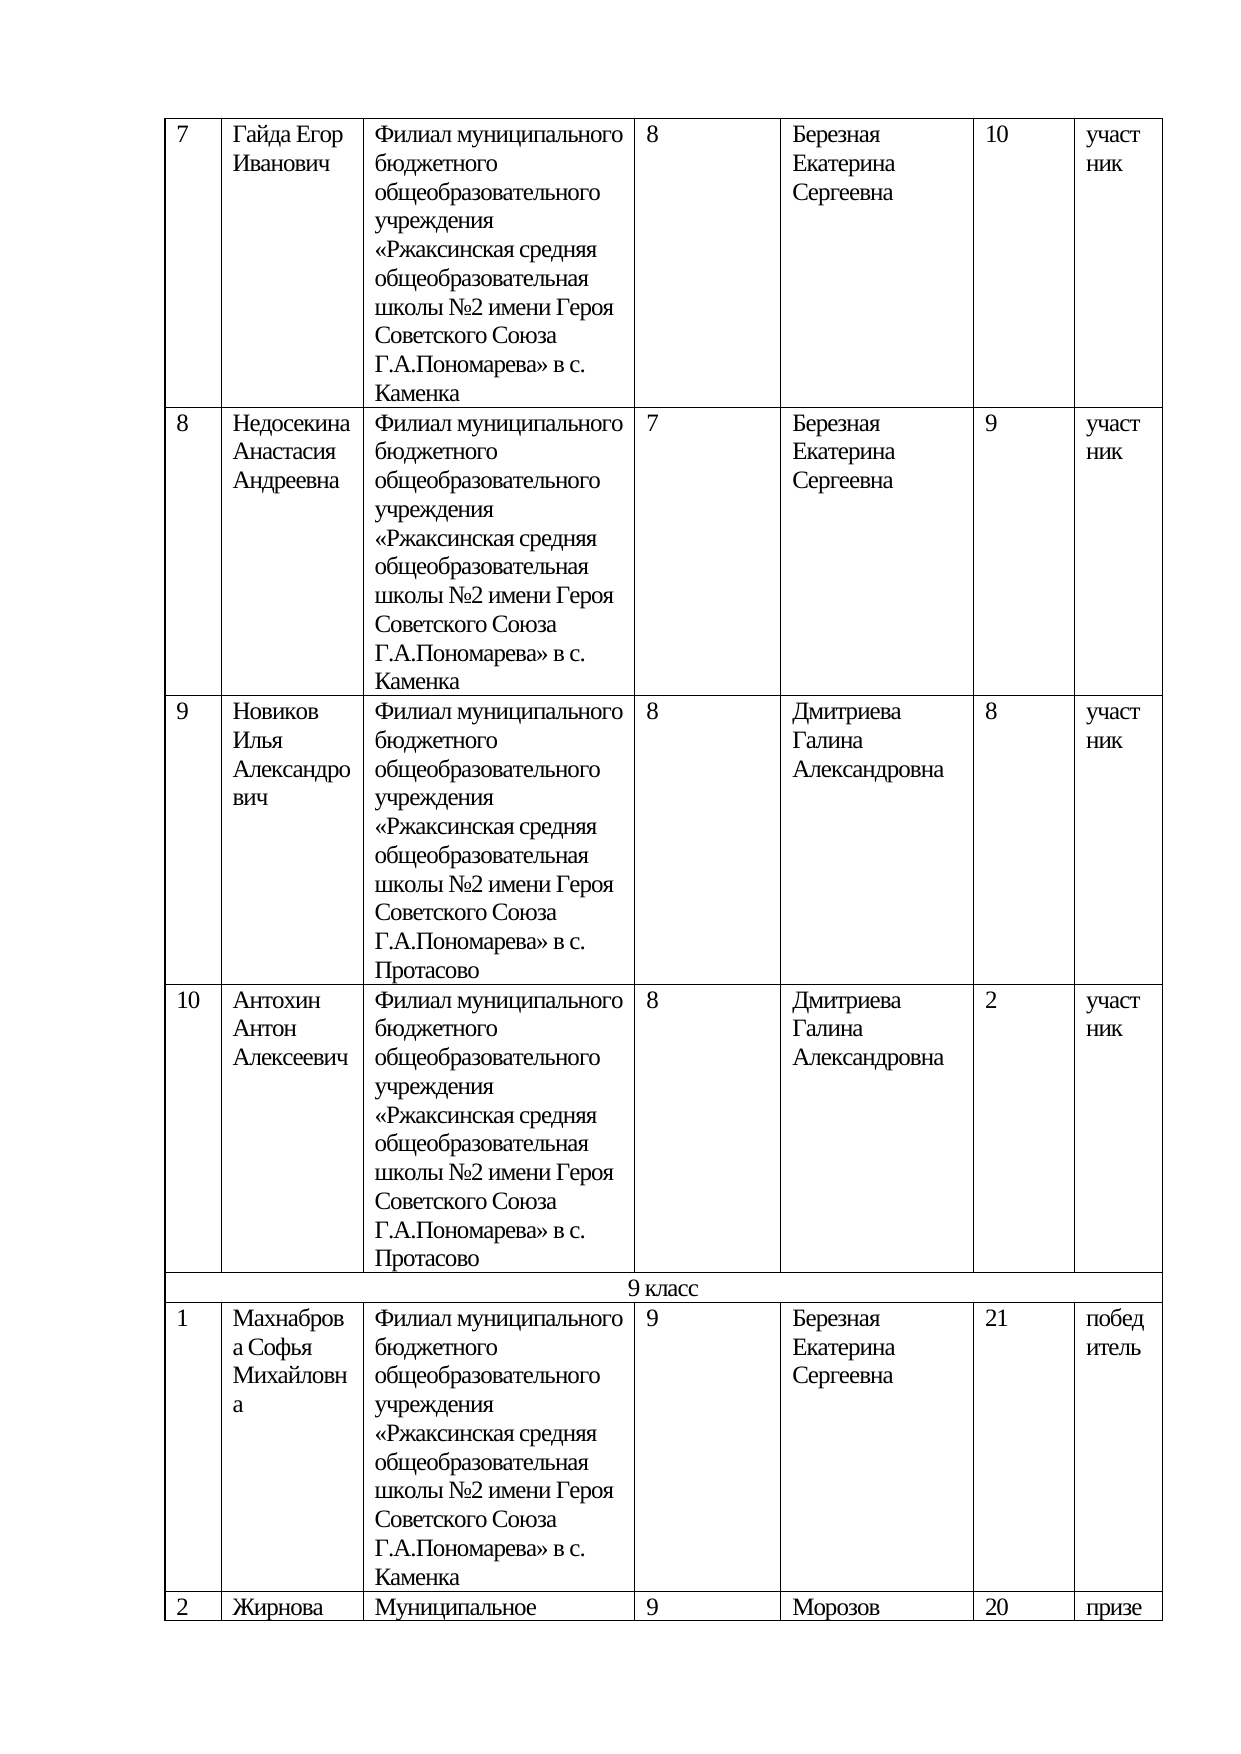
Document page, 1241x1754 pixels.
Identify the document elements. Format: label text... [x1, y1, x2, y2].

table_cell 2 [974, 985, 1074, 1272]
table_cell 8 [635, 985, 780, 1272]
table_cell 7 [635, 408, 780, 695]
table_cell Новиков Илья Александрович [222, 696, 363, 984]
table_cell Филиал муниципального бюджетного общеобразовательного учреждения «Ржаксинская средняя общеобразовательная школы №2 имени Героя Советского Союза Г.А.Пономарева» в с. Каменка [364, 1303, 634, 1591]
table_cell Муниципальное [364, 1592, 634, 1620]
table_cell 10 [166, 985, 221, 1272]
table_cell 8 [166, 408, 221, 695]
table_cell Махнаброва Софья Михайловна [222, 1303, 363, 1591]
table_cell 7 [166, 119, 221, 407]
table_cell 1 [166, 1303, 221, 1591]
table_cell Филиал муниципального бюджетного общеобразовательного учреждения «Ржаксинская средняя общеобразовательная школы №2 имени Героя Советского Союза Г.А.Пономарева» в с. Протасово [364, 985, 634, 1272]
table_cell Дмитриева Галина Александровна [781, 696, 973, 984]
table_cell участник [1075, 408, 1162, 695]
table_cell Филиал муниципального бюджетного общеобразовательного учреждения «Ржаксинская средняя общеобразовательная школы №2 имени Героя Советского Союза Г.А.Пономарева» в с. Протасово [364, 696, 634, 984]
table_cell Дмитриева Галина Александровна [781, 985, 973, 1272]
table_cell 9 класс [166, 1273, 1162, 1302]
table_cell Березная Екатерина Сергеевна [781, 408, 973, 695]
table_cell Березная Екатерина Сергеевна [781, 119, 973, 407]
table_cell 8 [635, 119, 780, 407]
table_cell 8 [635, 696, 780, 984]
table_cell участник [1075, 696, 1162, 984]
table_cell 10 [974, 119, 1074, 407]
table_cell Филиал муниципального бюджетного общеобразовательного учреждения «Ржаксинская средняя общеобразовательная школы №2 имени Героя Советского Союза Г.А.Пономарева» в с. Каменка [364, 408, 634, 695]
table_cell Филиал муниципального бюджетного общеобразовательного учреждения «Ржаксинская средняя общеобразовательная школы №2 имени Героя Советского Союза Г.А.Пономарева» в с. Каменка [364, 119, 634, 407]
table_cell 9 [635, 1592, 780, 1620]
table_cell Недосекина Анастасия Андреевна [222, 408, 363, 695]
table_cell победитель [1075, 1303, 1162, 1591]
table_cell Морозов [781, 1592, 973, 1620]
table_cell 9 [166, 696, 221, 984]
table_cell Жирнова [222, 1592, 363, 1620]
table_cell участник [1075, 119, 1162, 407]
table_cell участник [1075, 985, 1162, 1272]
table_cell призе [1075, 1592, 1162, 1620]
table_cell Березная Екатерина Сергеевна [781, 1303, 973, 1591]
table_cell 9 [635, 1303, 780, 1591]
table_cell 20 [974, 1592, 1074, 1620]
table_cell 2 [166, 1592, 221, 1620]
table_cell Гайда Егор Иванович [222, 119, 363, 407]
table_cell 21 [974, 1303, 1074, 1591]
table_cell 9 [974, 408, 1074, 695]
table_cell 8 [974, 696, 1074, 984]
table_cell Антохин Антон Алексеевич [222, 985, 363, 1272]
